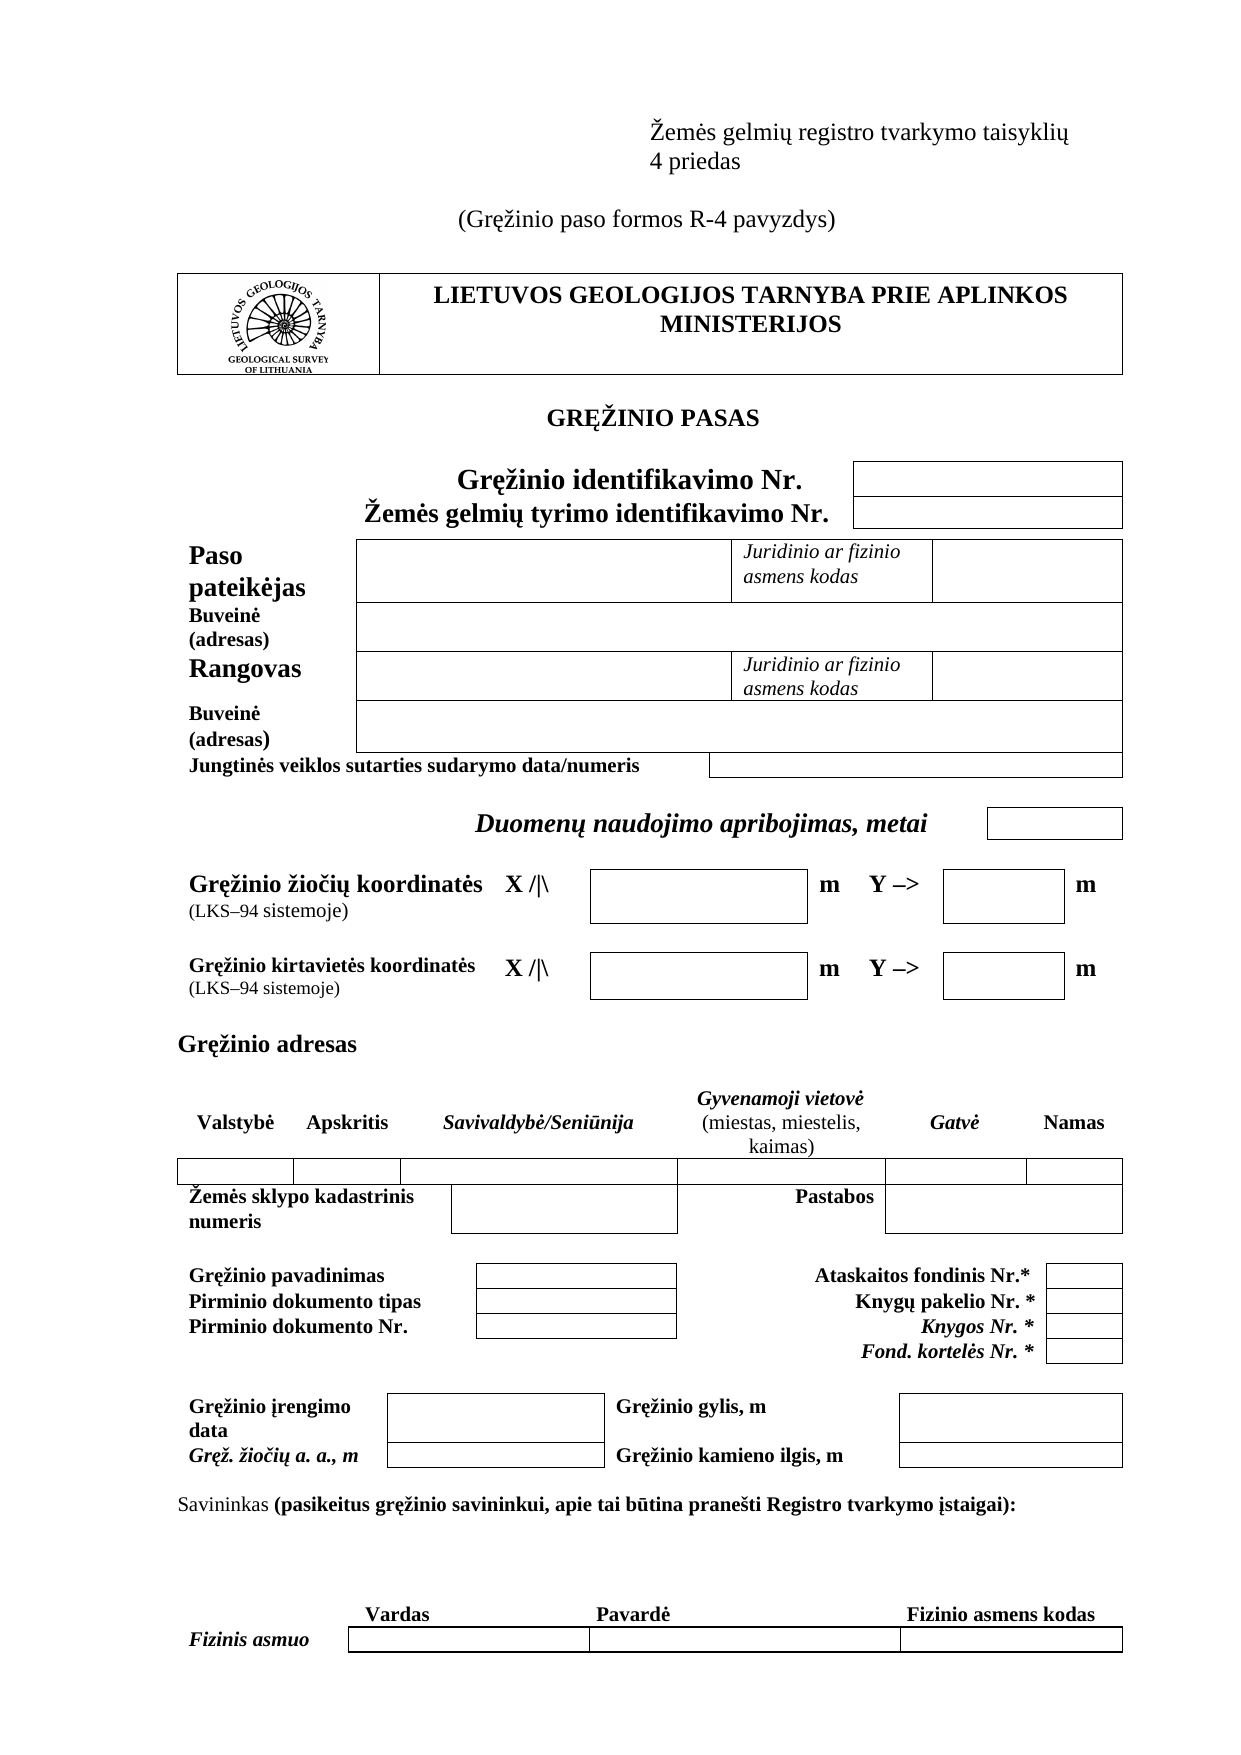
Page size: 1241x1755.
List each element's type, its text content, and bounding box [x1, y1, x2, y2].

table_cell [357, 701, 1122, 752]
table_header [944, 870, 1064, 922]
table_cell Pastabos [678, 1185, 885, 1233]
table_cell Pirminio dokumento tipas [177, 1288, 476, 1313]
table_cell [900, 1443, 1122, 1467]
table_header [591, 953, 807, 999]
table_cell Knygos Nr. * [677, 1313, 1046, 1338]
table_cell [933, 652, 1122, 700]
table_header LIETUVOS GEOLOGIJOS TARNYBA PRIE APLINKOS MINISTERIJOS [380, 274, 1122, 374]
table_header [591, 870, 807, 922]
table_cell Jungtinės veiklos sutarties sudarymo data/numeris [177, 752, 709, 777]
table_cell [886, 1159, 1026, 1183]
text Savininkas (pasikeitus gręžinio savininkui, apie tai būtina pranešti Registro tvarkymo įstaigai): [177, 1492, 1122, 1516]
table_header Gatvė [885, 1086, 1026, 1158]
text GRĘŽINIO PASAS [177, 403, 1122, 432]
text Gręžinio adresas [177, 1029, 1122, 1057]
table_header Apskritis [294, 1086, 401, 1158]
text Žemės gelmių registro tvarkymo taisyklių [649, 117, 1122, 146]
table_header Gręžinio žiočių koordinatės (LKS–94 sistemoje) [177, 869, 493, 922]
table_header [477, 1264, 676, 1287]
table_cell [357, 652, 731, 700]
table_cell [886, 1185, 1026, 1233]
text 4 priedas [649, 146, 1122, 175]
table_header [1047, 1264, 1122, 1287]
table_cell Gręžinio kamieno ilgis, m [605, 1442, 899, 1467]
table_header [944, 953, 1064, 999]
table_header Juridinio ar fizinio asmens kodas [732, 540, 932, 602]
table_cell Pirminio dokumento Nr. [177, 1313, 476, 1338]
table_cell Žemės sklypo kadastrinis numeris [177, 1185, 451, 1233]
table_header [177, 1602, 353, 1626]
table_cell Buveinė (adresas) [177, 602, 356, 651]
table_header Gyvenamoji vietovė (miestas, miestelis, kaimas) [678, 1086, 885, 1158]
table_cell [590, 1628, 900, 1651]
table_header Y –> [858, 952, 943, 999]
table_header Pavardė [585, 1602, 895, 1626]
table_cell [1047, 1339, 1122, 1363]
table_cell Gręž. žiočių a. a., m [177, 1442, 387, 1467]
table_header Savivaldybė/Seniūnija [401, 1086, 678, 1158]
table_header [854, 462, 1122, 496]
table_cell [477, 1314, 676, 1338]
table_cell [401, 1159, 677, 1183]
table_cell [294, 1159, 400, 1183]
table_cell [1027, 1159, 1122, 1183]
table_cell Žemės gelmių tyrimo identifikavimo Nr. [177, 496, 853, 528]
table_cell [177, 1338, 476, 1363]
table_cell [710, 753, 1122, 777]
table_header Y –> [858, 869, 943, 922]
table_header (Lietuvos Geologijos tarnybos ženklas) [178, 274, 379, 374]
table_header Fizinio asmens kodas [895, 1602, 1122, 1626]
table_cell [678, 1159, 885, 1183]
table_cell Buveinė (adresas) [177, 700, 356, 752]
table_cell [1047, 1314, 1122, 1338]
table_header Duomenų naudojimo apribojimas, metai [464, 807, 987, 839]
table_cell [901, 1628, 1122, 1651]
table_header Gręžinio įrengimo data [177, 1393, 387, 1442]
table_header X /|\ [493, 952, 590, 999]
table_header m [808, 952, 857, 999]
table_cell Rangovas [177, 651, 356, 700]
table_cell Juridinio ar fizinio asmens kodas [732, 652, 932, 700]
table_header Paso pateikėjas [177, 539, 356, 602]
table_header Gręžinio kirtavietės koordinatės (LKS–94 sistemoje) [177, 952, 493, 999]
table_header [933, 540, 1122, 602]
table_header Ataskaitos fondinis Nr.* [677, 1263, 1046, 1287]
table_header m [1065, 869, 1122, 922]
table_header m [1065, 952, 1122, 999]
table_cell [1047, 1289, 1122, 1313]
table_header Gręžinio gylis, m [605, 1393, 899, 1442]
table_header Valstybė [177, 1086, 294, 1158]
table_cell Fond. kortelės Nr. * [676, 1338, 1046, 1363]
table_cell [854, 497, 1122, 528]
table_cell [489, 1185, 677, 1233]
table_header m [808, 869, 857, 922]
table_cell [388, 1443, 604, 1467]
table_cell [357, 603, 1122, 651]
table_header Vardas [354, 1602, 585, 1626]
table_header X /|\ [494, 869, 590, 922]
text (Gręžinio paso formos R-4 pavyzdys) [177, 204, 1122, 232]
table_header Namas [1026, 1086, 1122, 1158]
table_cell [452, 1185, 488, 1233]
table_header [988, 808, 1122, 839]
table_cell Fizinis asmuo [177, 1626, 348, 1651]
table_header [357, 540, 731, 602]
table_cell [476, 1339, 676, 1363]
table_cell [477, 1289, 676, 1313]
table_cell [178, 1159, 293, 1183]
table_header Gręžinio pavadinimas [177, 1263, 476, 1287]
table_header [388, 1394, 604, 1442]
table_header [177, 807, 463, 839]
table_header [900, 1394, 1122, 1442]
table_cell Knygų pakelio Nr. * [677, 1288, 1046, 1313]
table_cell [349, 1628, 589, 1651]
table_header Gręžinio identifikavimo Nr. [177, 461, 853, 496]
table_cell [1026, 1185, 1122, 1233]
